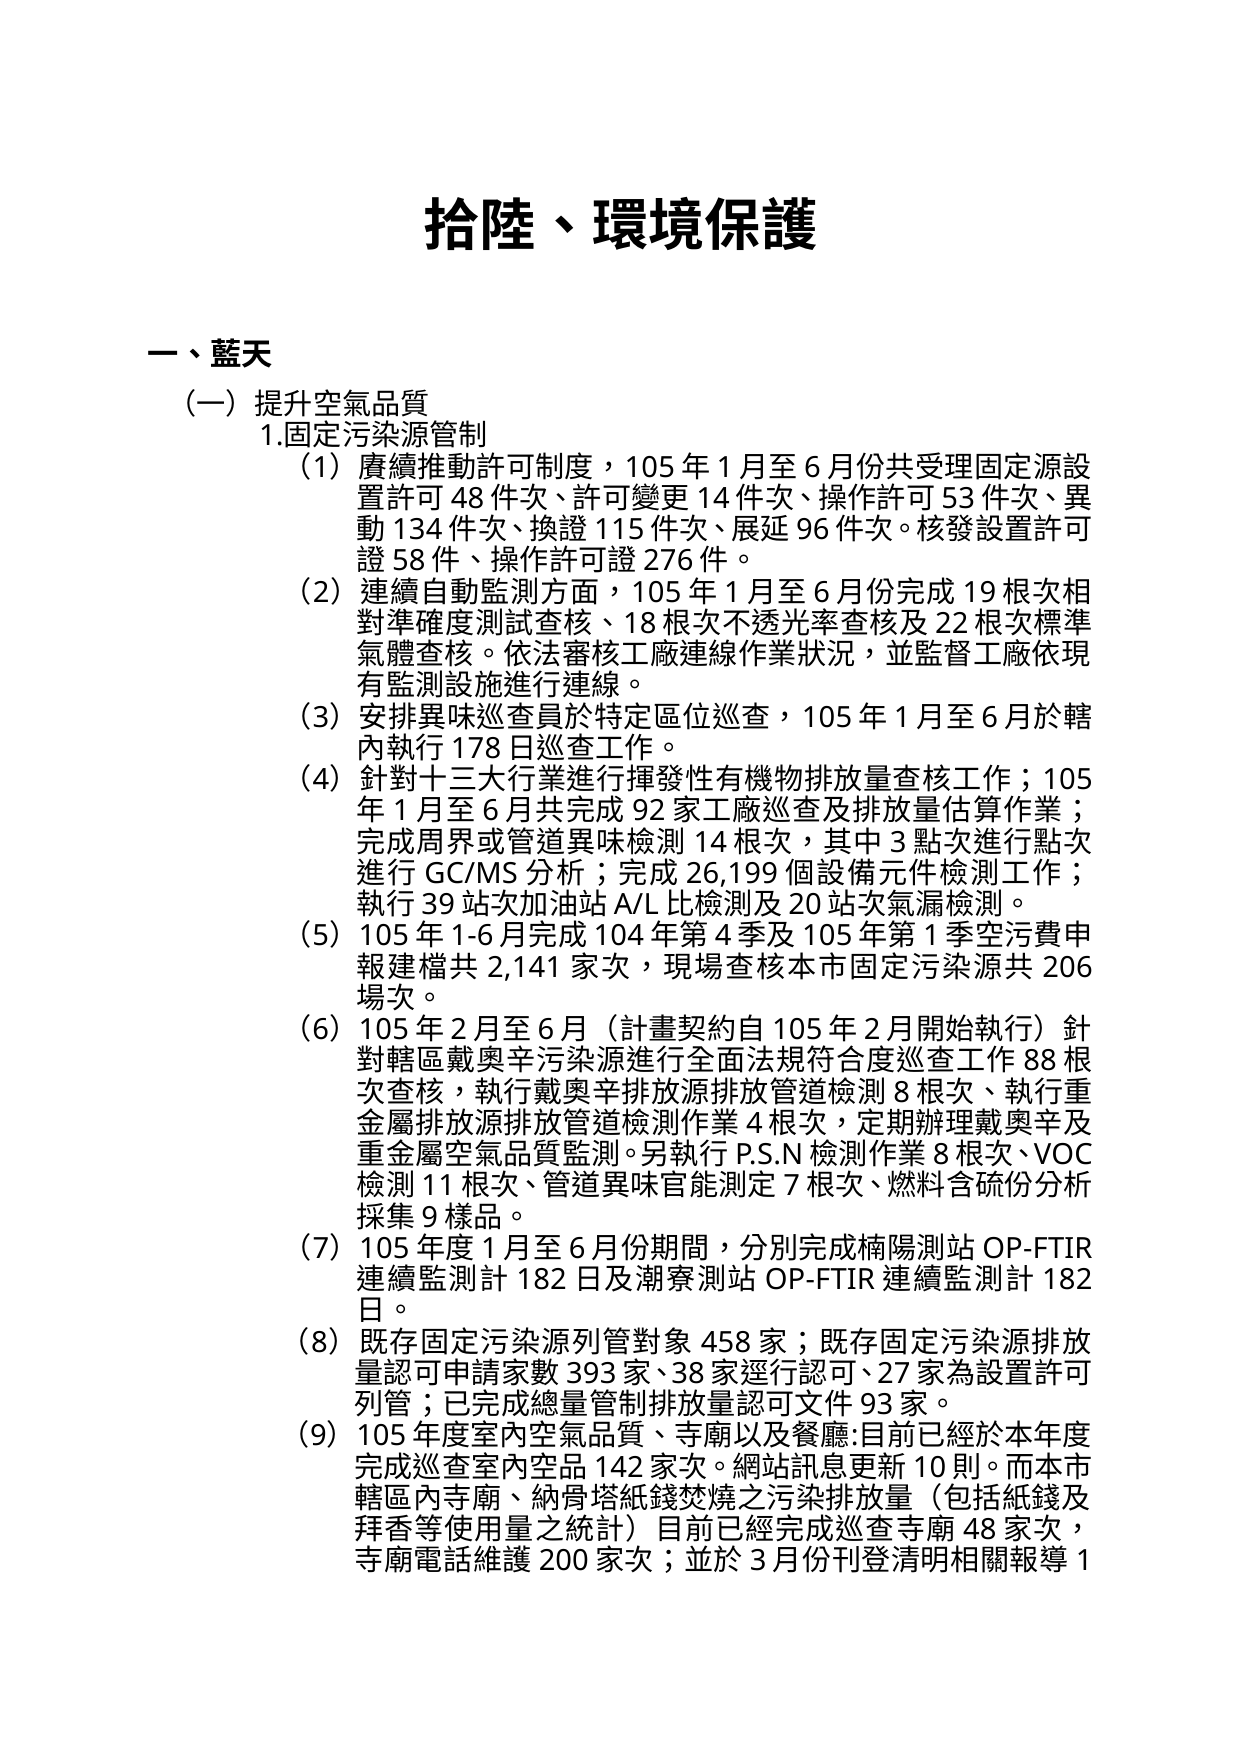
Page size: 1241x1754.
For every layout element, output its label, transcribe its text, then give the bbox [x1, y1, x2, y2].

text （2）連續自動監測方面，105年1月至6月份完成19根次相對準確度測試查核、18根次不透光率查核及22根次標準氣體查核。依法審核工廠連線作業狀況，並監督工廠依現有監測設施進行連線。 [283, 577, 1092, 702]
text （5）105年1-6月完成104年第4季及105年第1季空污費申報建檔共2,141家次，現場查核本市固定污染源共206場次。 [283, 921, 1092, 1014]
text （4）針對十三大行業進行揮發性有機物排放量查核工作；105年1月至6月共完成92家工廠巡查及排放量估算作業；完成周界或管道異味檢測14根次，其中3點次進行點次進行GC/MS分析；完成26,199個設備元件檢測工作；執行39站次加油站A/L比檢測及20站次氣漏檢測。 [283, 764, 1092, 921]
text 1.固定污染源管制 [259, 421, 1092, 452]
text （6）105年2月至6月（計畫契約自105年2月開始執行）針對轄區戴奧辛污染源進行全面法規符合度巡查工作88根次查核，執行戴奧辛排放源排放管道檢測8根次、執行重金屬排放源排放管道檢測作業4根次，定期辦理戴奧辛及重金屬空氣品質監測。另執行P.S.N檢測作業8根次、VOC檢測11根次、管道異味官能測定7根次、燃料含硫份分析採集9樣品。 [283, 1014, 1092, 1233]
text （8）既存固定污染源列管對象458家；既存固定污染源排放量認可申請家數393家、38家逕行認可、27家為設置許可列管；已完成總量管制排放量認可文件93家。 [280, 1327, 1092, 1421]
text （9）105年度室內空氣品質、寺廟以及餐廳:目前已經於本年度完成巡查室內空品142家次。網站訊息更新10則。而本市轄區內寺廟、納骨塔紙錢焚燒之污染排放量（包括紙錢及拜香等使用量之統計）目前已經完成巡查寺廟48家次，寺廟電話維護200家次；並於3月份刊登清明相關報導1 [280, 1421, 1092, 1577]
text （7）105年度1月至6月份期間，分別完成楠陽測站OP-FTIR連續監測計182日及潮寮測站OP-FTIR連續監測計182日。 [283, 1233, 1092, 1327]
text （3）安排異味巡查員於特定區位巡查，105年1月至6月於轄內執行178日巡查工作。 [283, 702, 1092, 764]
text 拾陸、環境保護 [148, 164, 1092, 277]
text 一、藍天 [148, 314, 1092, 389]
text （一）提升空氣品質 [148, 389, 1092, 421]
text （1）賡續推動許可制度，105年1月至6月份共受理固定源設置許可48件次、許可變更14件次、操作許可53件次、異動134件次、換證115件次、展延96件次。核發設置許可證58件、操作許可證276件。 [283, 452, 1092, 577]
